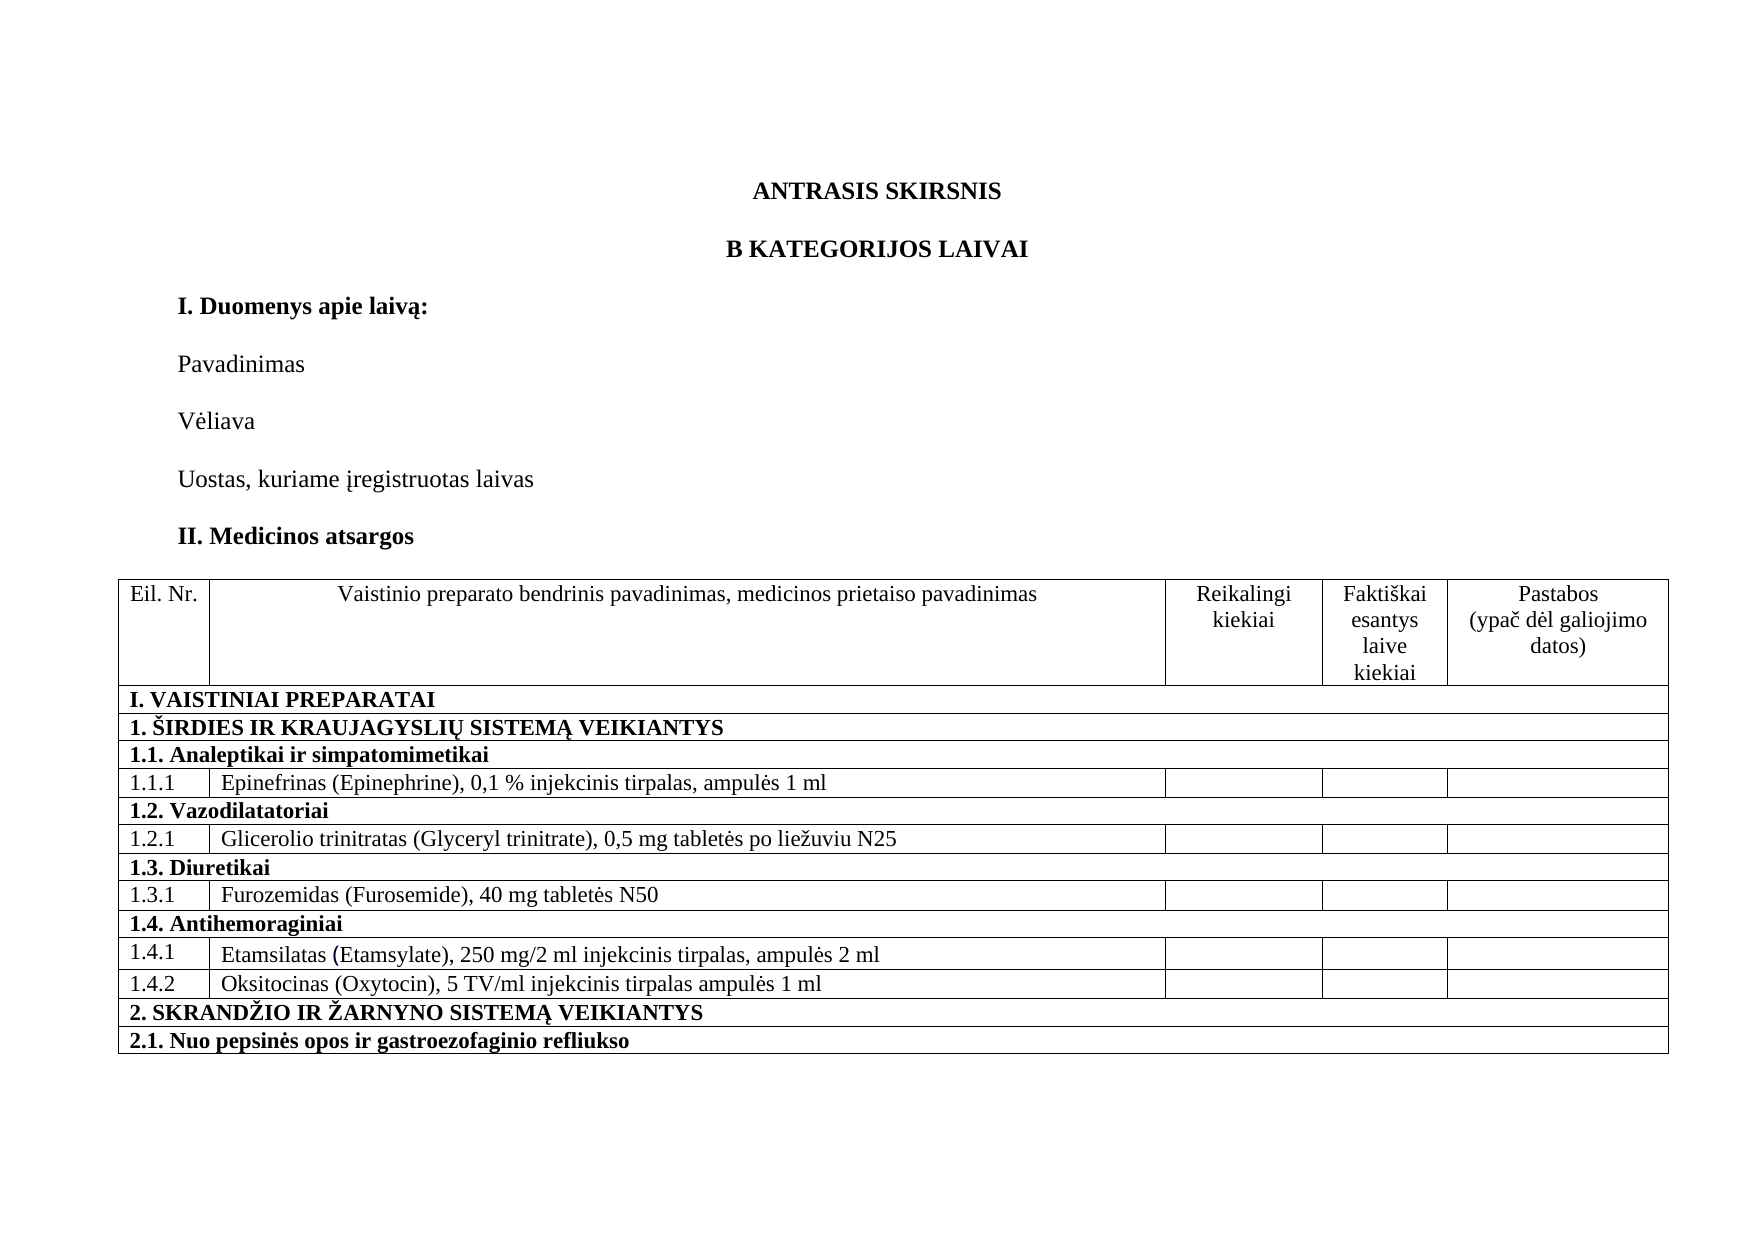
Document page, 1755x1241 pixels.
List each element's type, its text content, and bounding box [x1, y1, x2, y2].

text Vėliava [118, 406, 1636, 435]
table_cell I. VAISTINIAI PREPARATAI [119, 686, 1668, 713]
table_cell 1.4.1 [119, 938, 209, 969]
table_cell 1.1. Analeptikai ir simpatomimetikai [119, 741, 1668, 767]
table_cell [1323, 970, 1447, 998]
table_cell 1.4.2 [119, 970, 209, 998]
table_header Pastabos (ypač dėl galiojimo datos) [1448, 580, 1668, 685]
table_cell [1166, 938, 1322, 969]
table_cell Etamsilatas (Etamsylate), 250 mg/2 ml injekcinis tirpalas, ampulės 2 ml [210, 938, 1165, 969]
table_cell [1166, 881, 1322, 909]
table_cell 1. ŠIRDIES IR KRAUJAGYSLIŲ SISTEMĄ VEIKIANTYS [119, 714, 1668, 740]
table_cell 1.1.1 [119, 769, 209, 797]
table_cell 2.1. Nuo pepsinės opos ir gastroezofaginio refliukso [119, 1027, 1668, 1053]
table_cell [1448, 881, 1668, 909]
table_cell [1166, 970, 1322, 998]
table_cell 1.3. Diuretikai [119, 854, 1668, 880]
text Uostas, kuriame įregistruotas laivas [118, 464, 1636, 493]
table_cell [1448, 825, 1668, 853]
table_cell [1323, 938, 1447, 969]
table_cell 2. SKRANDŽIO IR ŽARNYNO SISTEMĄ VEIKIANTYS [119, 999, 1668, 1026]
text B KATEGORIJOS LAIVAI [118, 234, 1636, 263]
table_header Faktiškai esantys laive kiekiai [1323, 580, 1447, 685]
table_cell [1448, 938, 1668, 969]
table_cell Epinefrinas (Epinephrine), 0,1 % injekcinis tirpalas, ampulės 1 ml [210, 769, 1165, 797]
table_cell [1323, 769, 1447, 797]
table_header Vaistinio preparato bendrinis pavadinimas, medicinos prietaiso pavadinimas [210, 580, 1165, 685]
table_header Reikalingi kiekiai [1166, 580, 1322, 685]
table_cell [1448, 769, 1668, 797]
table_cell [1166, 769, 1322, 797]
table_cell Furozemidas (Furosemide), 40 mg tabletės N50 [210, 881, 1165, 909]
table_cell [1323, 825, 1447, 853]
table_cell [1166, 825, 1322, 853]
table_header Eil. Nr. [119, 580, 209, 685]
text Pavadinimas [118, 349, 1636, 378]
text II. Medicinos atsargos [118, 521, 1636, 550]
table_cell [1448, 970, 1668, 998]
table_cell Oksitocinas (Oxytocin), 5 TV/ml injekcinis tirpalas ampulės 1 ml [210, 970, 1165, 998]
table_cell 1.2. Vazodilatatoriai [119, 798, 1668, 824]
table_cell 1.2.1 [119, 825, 209, 853]
text I. Duomenys apie laivą: [118, 291, 1636, 320]
table_cell [1323, 881, 1447, 909]
table_cell 1.4. Antihemoraginiai [119, 911, 1668, 937]
text ANTRASIS SKIRSNIS [118, 176, 1636, 205]
table_cell 1.3.1 [119, 881, 209, 909]
table_cell Glicerolio trinitratas (Glyceryl trinitrate), 0,5 mg tabletės po liežuviu N25 [210, 825, 1165, 853]
